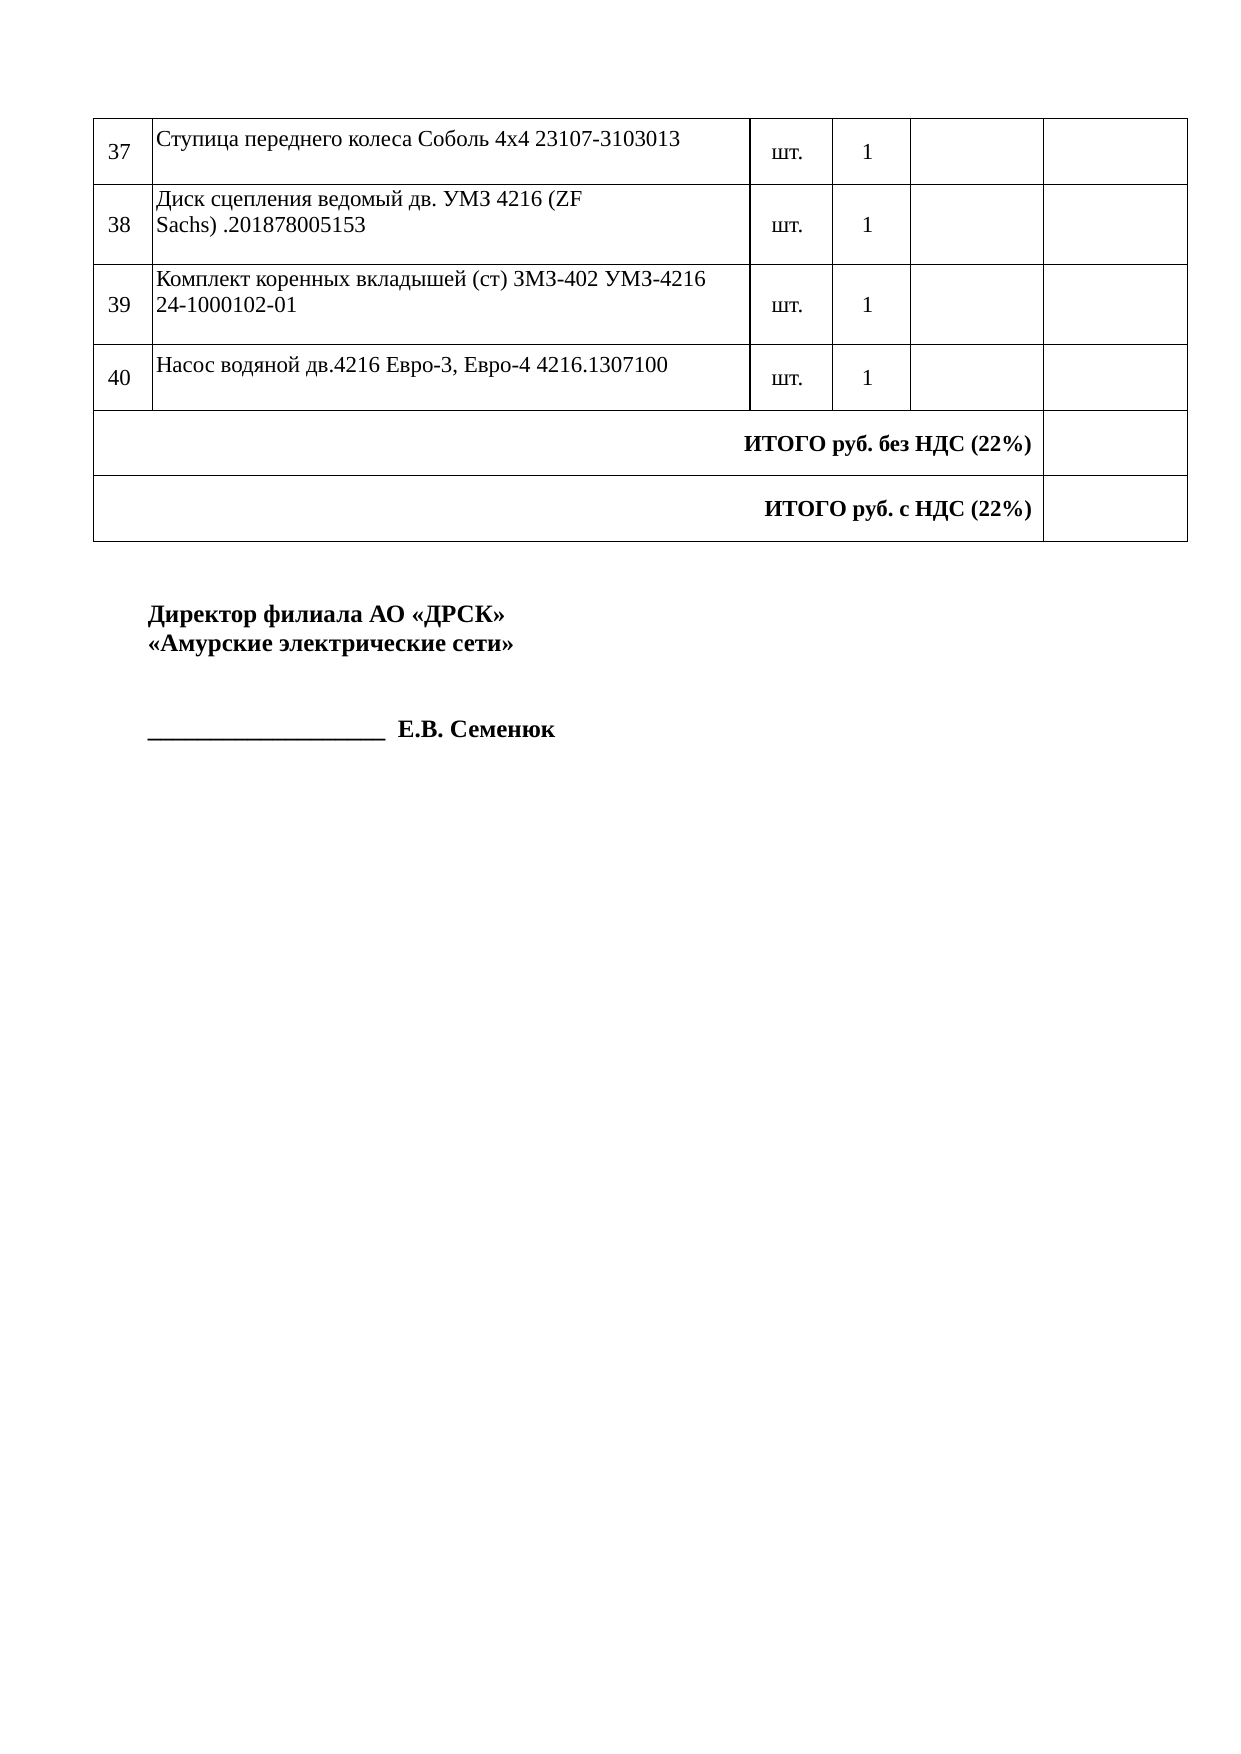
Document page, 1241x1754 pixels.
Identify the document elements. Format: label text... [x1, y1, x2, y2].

table_header [650, 599, 1137, 777]
table_cell [1044, 265, 1187, 344]
table_cell 40 [94, 345, 152, 409]
table_cell 1 [833, 345, 910, 409]
table_cell Насос водяной дв.4216 Евро-3, Евро-4 4216.1307100 [153, 345, 749, 409]
table_cell 39 [94, 265, 152, 344]
table_cell 38 [94, 185, 152, 264]
table_cell [1044, 345, 1187, 409]
table_cell 37 [94, 119, 152, 184]
table_cell шт. [751, 119, 832, 184]
table_cell шт. [751, 265, 832, 344]
table_cell Ступица переднего колеса Соболь 4х4 23107-3103013 [153, 119, 749, 184]
table_cell Комплект коренных вкладышей (ст) ЗМЗ-402 УМЗ-4216 24-1000102-01 [153, 265, 749, 344]
table_cell ИТОГО руб. без НДС (22%) [94, 411, 1043, 475]
table_cell 1 [833, 265, 910, 344]
table_cell [911, 185, 1043, 264]
table_header Директор филиала АО «ДРСК» «Амурские электрические сети» ___________________ Е.В. Семенюк [136, 599, 650, 777]
table_cell 1 [833, 185, 910, 264]
table_cell Диск сцепления ведомый дв. УМЗ 4216 (ZF Sасhs) .201878005153 [153, 185, 749, 264]
table_cell [911, 345, 1043, 409]
table_cell [1044, 476, 1187, 541]
table_cell 1 [833, 119, 910, 184]
table_cell [1044, 119, 1187, 184]
table_cell [911, 265, 1043, 344]
table_cell ИТОГО руб. с НДС (22%) [94, 476, 1043, 541]
table_cell [1044, 185, 1187, 264]
table_cell [911, 119, 1043, 184]
table_cell шт. [751, 345, 832, 409]
table_cell шт. [751, 185, 832, 264]
table_cell [1044, 411, 1187, 475]
